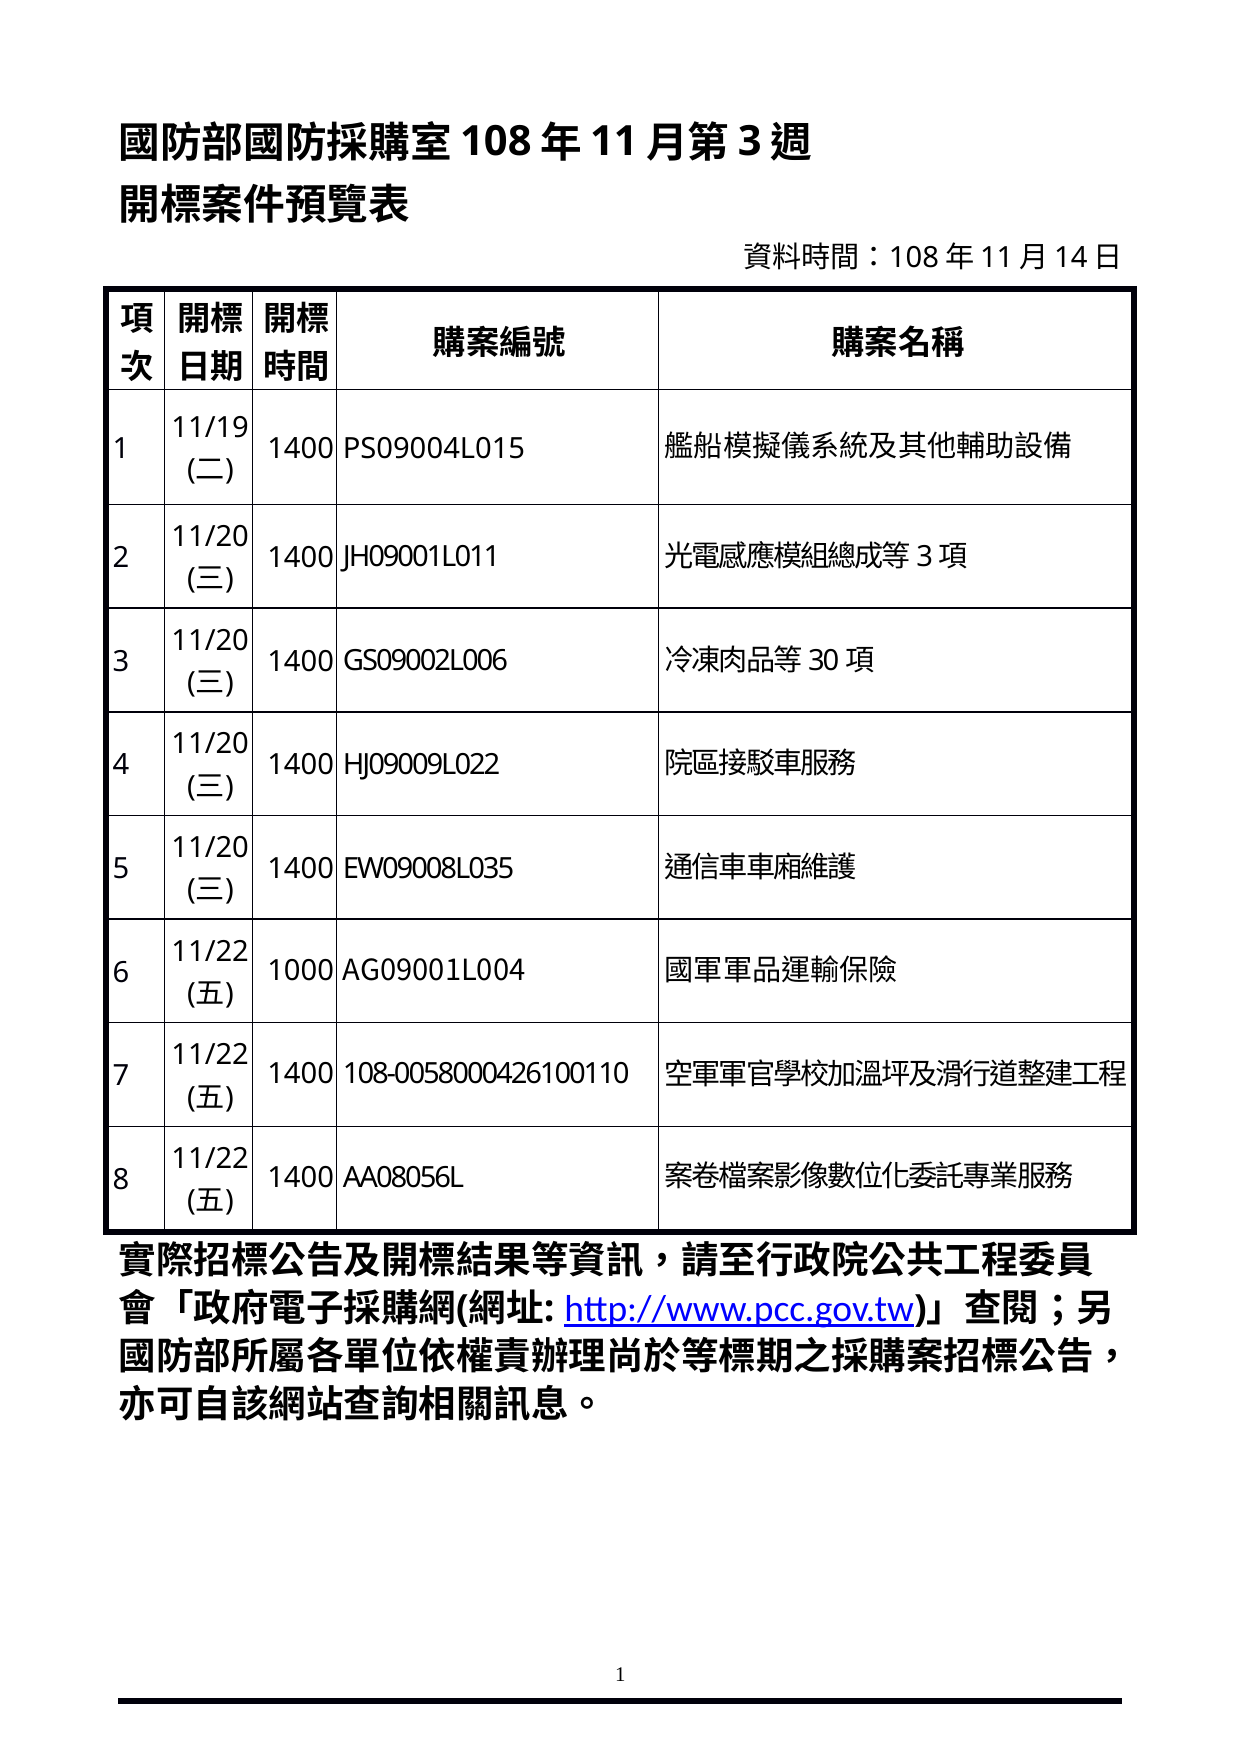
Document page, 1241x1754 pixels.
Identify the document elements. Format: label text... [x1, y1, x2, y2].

table_cell JH09001L011 [337, 505, 658, 607]
table_cell 1400 [253, 505, 336, 607]
table_header 購案名稱 [659, 292, 1131, 388]
table_cell 1400 [253, 390, 336, 504]
table_cell 1400 [253, 1023, 336, 1126]
table_cell 光電感應模組總成等3項 [659, 505, 1131, 607]
table_cell 1400 [253, 609, 336, 711]
table_cell 院區接駁車服務 [659, 713, 1131, 814]
text 國防部國防採購室108年11月第3週 [118, 113, 1122, 165]
table_cell [109, 609, 164, 711]
table_cell EW09008L035 [337, 816, 658, 918]
table_header 開標時間 [253, 292, 336, 388]
table_cell [109, 816, 164, 918]
table_cell 11/22 (五) [165, 1023, 252, 1126]
table_cell AA08056L [337, 1127, 658, 1229]
table_cell GS09002L006 [337, 609, 658, 711]
table_header 購案編號 [337, 292, 658, 388]
table_cell [109, 920, 164, 1022]
table_cell [109, 713, 164, 814]
table_cell HJ09009L022 [337, 713, 658, 814]
table_cell 11/22 (五) [165, 1127, 252, 1229]
table_cell AG09001L004 [337, 920, 658, 1022]
table_cell 空軍軍官學校加溫坪及滑行道整建工程 [659, 1023, 1131, 1126]
table_cell 1000 [253, 920, 336, 1022]
table_cell 11/20 (三) [165, 505, 252, 607]
table_cell 11/20 (三) [165, 609, 252, 711]
table_cell [109, 505, 164, 607]
table_cell [109, 390, 164, 504]
text 開標案件預覽表 [118, 177, 1122, 229]
table_cell 國軍軍品運輸保險 [659, 920, 1131, 1022]
table_cell 11/20 (三) [165, 713, 252, 814]
table_cell 艦船模擬儀系統及其他輔助設備 [659, 390, 1131, 504]
table_cell [109, 1023, 164, 1126]
text 實際招標公告及開標結果等資訊，請至行政院公共工程委員會「政府電子採購網(網址: http://www.pcc.gov.tw)」查閱；另國防部所屬各單位依權責辦理尚於等標期之採購案招標公告，亦可自該網站查詢相關訊息。 [118, 1235, 1122, 1427]
table_cell 11/20 (三) [165, 816, 252, 918]
table_cell 1400 [253, 1127, 336, 1229]
table_cell [109, 1127, 164, 1229]
table_cell 1400 [253, 816, 336, 918]
table_cell 11/19 (二) [165, 390, 252, 504]
table_cell 案卷檔案影像數位化委託專業服務 [659, 1127, 1131, 1229]
table_cell 通信車車廂維護 [659, 816, 1131, 918]
table_header 開標日期 [165, 292, 252, 388]
table_cell 冷凍肉品等30項 [659, 609, 1131, 711]
text 資料時間：108年11月14日 [157, 242, 1122, 273]
table_cell 11/22 (五) [165, 920, 252, 1022]
table_cell 1400 [253, 713, 336, 814]
table_header 項次 [109, 292, 164, 388]
table_cell PS09004L015 [337, 390, 658, 504]
table_cell 108-0058000426100110 [337, 1023, 658, 1126]
